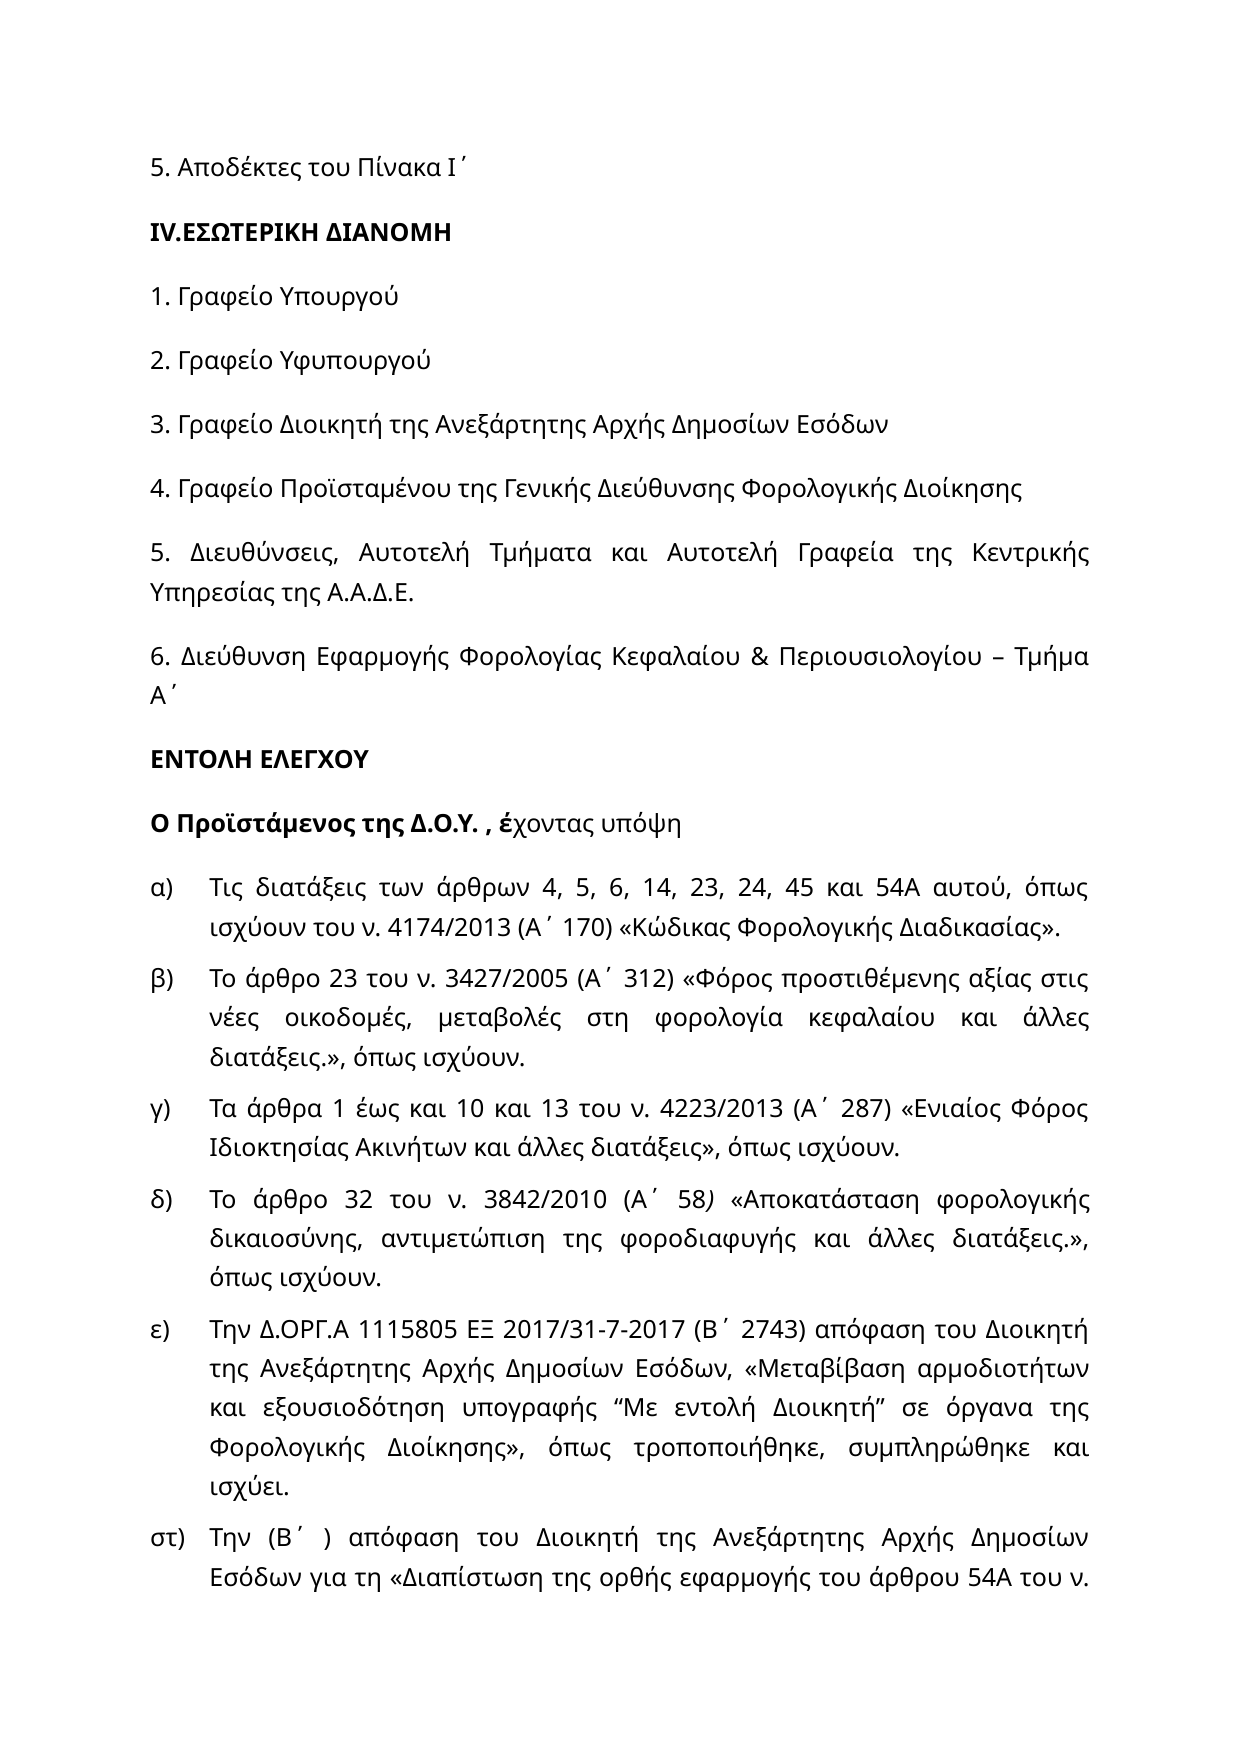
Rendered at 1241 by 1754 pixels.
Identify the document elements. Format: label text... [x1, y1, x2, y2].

list ε) Την Δ.ΟΡΓ.Α 1115805 ΕΞ 2017/31-7-2017 (Β΄ 2743) απόφαση του Διοικητή της Ανεξάρτητης Αρχής Δημοσίων Εσόδων, «Μεταβίβαση αρμοδιοτήτων και εξουσιοδότηση υπογραφής “Με εντολή Διοικητή” σε όργανα της Φορολογικής Διοίκησης», όπως τροποποιήθηκε, συμπληρώθηκε και ισχύει. [150, 1312, 1090, 1502]
list δ) Το άρθρο 32 του ν. 3842/2010 (Α΄ 58) «Αποκατάσταση φορολογικής δικαιοσύνης, αντιμετώπιση της φοροδιαφυγής και άλλες διατάξεις.», όπως ισχύουν. [150, 1182, 1090, 1294]
list α) Τις διατάξεις των άρθρων 4, 5, 6, 14, 23, 24, 45 και 54Α αυτού, όπως ισχύουν του ν. 4174/2013 (Α΄ 170) «Κώδικας Φορολογικής Διαδικασίας». [150, 870, 1090, 943]
text 5. Διευθύνσεις, Αυτοτελή Τμήματα και Αυτοτελή Γραφεία της Κεντρικής Υπηρεσίας της Α.Α.Δ.Ε. [150, 535, 1090, 608]
text 4. Γραφείο Προϊσταμένου της Γενικής Διεύθυνσης Φορολογικής Διοίκησης [150, 471, 1090, 505]
text 1. Γραφείο Υπουργού [150, 278, 1090, 312]
text 2. Γραφείο Υφυπουργού [150, 342, 1090, 377]
list γ) Τα άρθρα 1 έως και 10 και 13 του ν. 4223/2013 (Α΄ 287) «Ενιαίος Φόρος Ιδιοκτησίας Ακινήτων και άλλες διατάξεις», όπως ισχύουν. [150, 1091, 1090, 1164]
text 5. Αποδέκτες του Πίνακα Ι΄ [150, 150, 1090, 184]
text 6. Διεύθυνση Εφαρμογής Φορολογίας Κεφαλαίου & Περιουσιολογίου – Τμήμα Α΄ [150, 638, 1090, 712]
text 3. Γραφείο Διοικητή της Ανεξάρτητης Αρχής Δημοσίων Εσόδων [150, 407, 1090, 441]
list β) Το άρθρο 23 του ν. 3427/2005 (Α΄ 312) «Φόρος προστιθέμενης αξίας στις νέες οικοδομές, μεταβολές στη φορολογία κεφαλαίου και άλλες διατάξεις.», όπως ισχύουν. [150, 961, 1090, 1073]
text ΕΝΤΟΛΗ ΕΛΕΓΧΟΥ [150, 742, 1090, 776]
list στ) Την (Β΄ ) απόφαση του Διοικητή της Ανεξάρτητης Αρχής Δημοσίων Εσόδων για τη «Διαπίστωση της ορθής εφαρμογής του άρθρου 54Α του ν. [150, 1520, 1090, 1593]
text Ο Προϊστάμενος της Δ.Ο.Υ. , έχοντας υπόψη [150, 806, 1090, 840]
text IV.ΕΣΩΤΕΡΙΚΗ ΔΙΑΝΟΜΗ [150, 214, 1090, 248]
